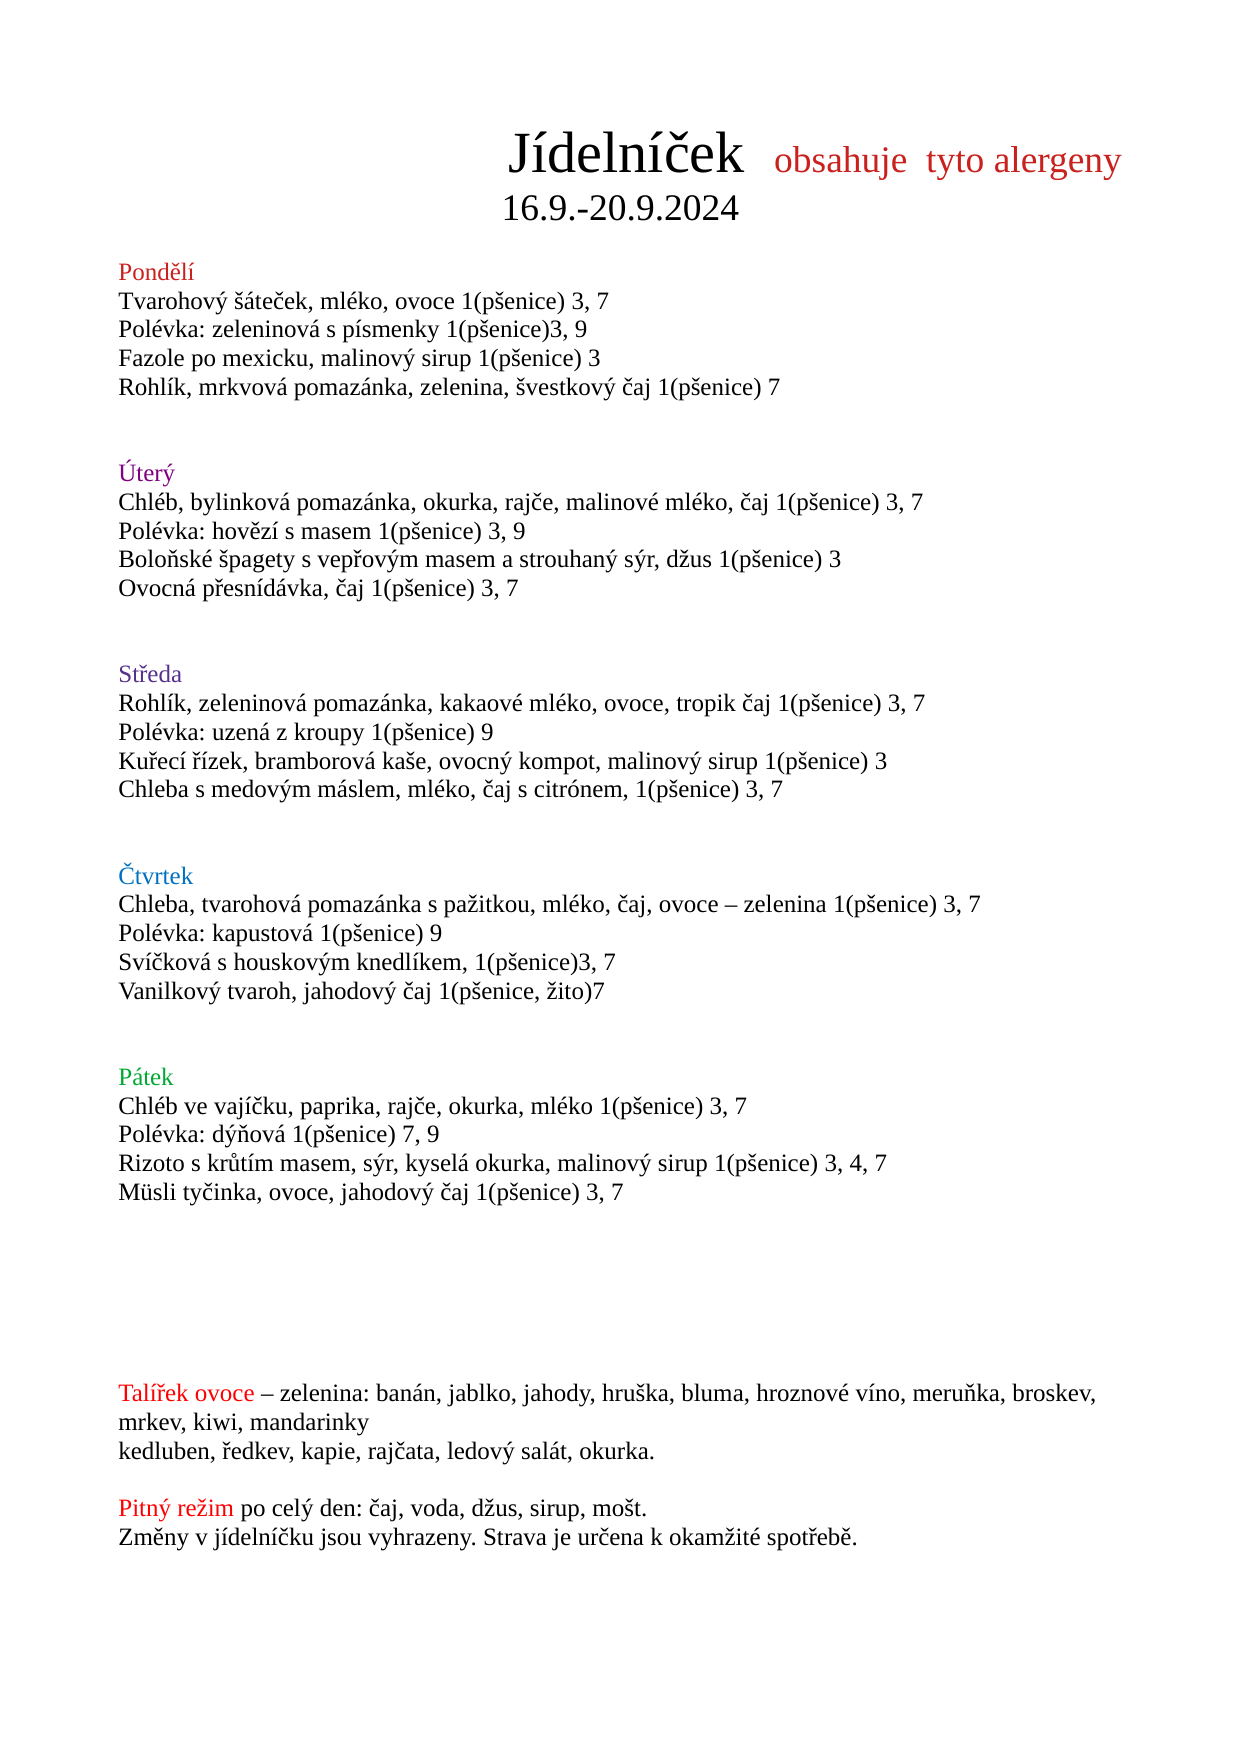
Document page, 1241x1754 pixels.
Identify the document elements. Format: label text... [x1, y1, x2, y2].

text Ovocná přesnídávka, čaj 1(pšenice) 3, 7 [118, 573, 1122, 602]
text Chléb, bylinková pomazánka, okurka, rajče, malinové mléko, čaj 1(pšenice) 3, 7 [118, 487, 1122, 516]
text Pátek [118, 1062, 1122, 1091]
text Talířek ovoce – zelenina: banán, jablko, jahody, hruška, bluma, hroznové víno, meruňka, broskev, mrkev, kiwi, mandarinky [118, 1378, 1122, 1436]
text 16.9.-20.9.2024 [118, 185, 1122, 228]
text Pitný režim po celý den: čaj, voda, džus, sirup, mošt. [118, 1493, 1122, 1522]
text Úterý [118, 458, 1122, 487]
text Čtvrtek [118, 861, 1122, 889]
text Polévka: dýňová 1(pšenice) 7, 9 [118, 1119, 1122, 1148]
text Boloňské špagety s vepřovým masem a strouhaný sýr, džus 1(pšenice) 3 [118, 544, 1122, 573]
text Polévka: uzená z kroupy 1(pšenice) 9 [118, 717, 1122, 746]
text Pondělí [118, 257, 1122, 286]
text kedluben, ředkev, kapie, rajčata, ledový salát, okurka. [118, 1436, 1122, 1464]
text Kuřecí řízek, bramborová kaše, ovocný kompot, malinový sirup 1(pšenice) 3 [118, 746, 1122, 774]
text Jídelníček obsahuje tyto alergeny [118, 118, 1122, 185]
text Svíčková s houskovým knedlíkem, 1(pšenice)3, 7 [118, 947, 1122, 976]
text Tvarohový šáteček, mléko, ovoce 1(pšenice) 3, 7 [118, 286, 1122, 314]
text Chléb ve vajíčku, paprika, rajče, okurka, mléko 1(pšenice) 3, 7 [118, 1091, 1122, 1119]
text Polévka: hovězí s masem 1(pšenice) 3, 9 [118, 516, 1122, 544]
text Müsli tyčinka, ovoce, jahodový čaj 1(pšenice) 3, 7 [118, 1177, 1122, 1206]
text Rizoto s krůtím masem, sýr, kyselá okurka, malinový sirup 1(pšenice) 3, 4, 7 [118, 1148, 1122, 1177]
text Středa [118, 659, 1122, 688]
text Rohlík, zeleninová pomazánka, kakaové mléko, ovoce, tropik čaj 1(pšenice) 3, 7 [118, 688, 1122, 717]
text Fazole po mexicku, malinový sirup 1(pšenice) 3 [118, 343, 1122, 372]
text Polévka: zeleninová s písmenky 1(pšenice)3, 9 [118, 314, 1122, 343]
text Chleba, tvarohová pomazánka s pažitkou, mléko, čaj, ovoce – zelenina 1(pšenice) 3, 7 [118, 889, 1122, 918]
text Chleba s medovým máslem, mléko, čaj s citrónem, 1(pšenice) 3, 7 [118, 774, 1122, 803]
text Polévka: kapustová 1(pšenice) 9 [118, 918, 1122, 947]
text Změny v jídelníčku jsou vyhrazeny. Strava je určena k okamžité spotřebě. [118, 1522, 1122, 1551]
text Vanilkový tvaroh, jahodový čaj 1(pšenice, žito)7 [118, 976, 1122, 1004]
text Rohlík, mrkvová pomazánka, zelenina, švestkový čaj 1(pšenice) 7 [118, 372, 1122, 401]
